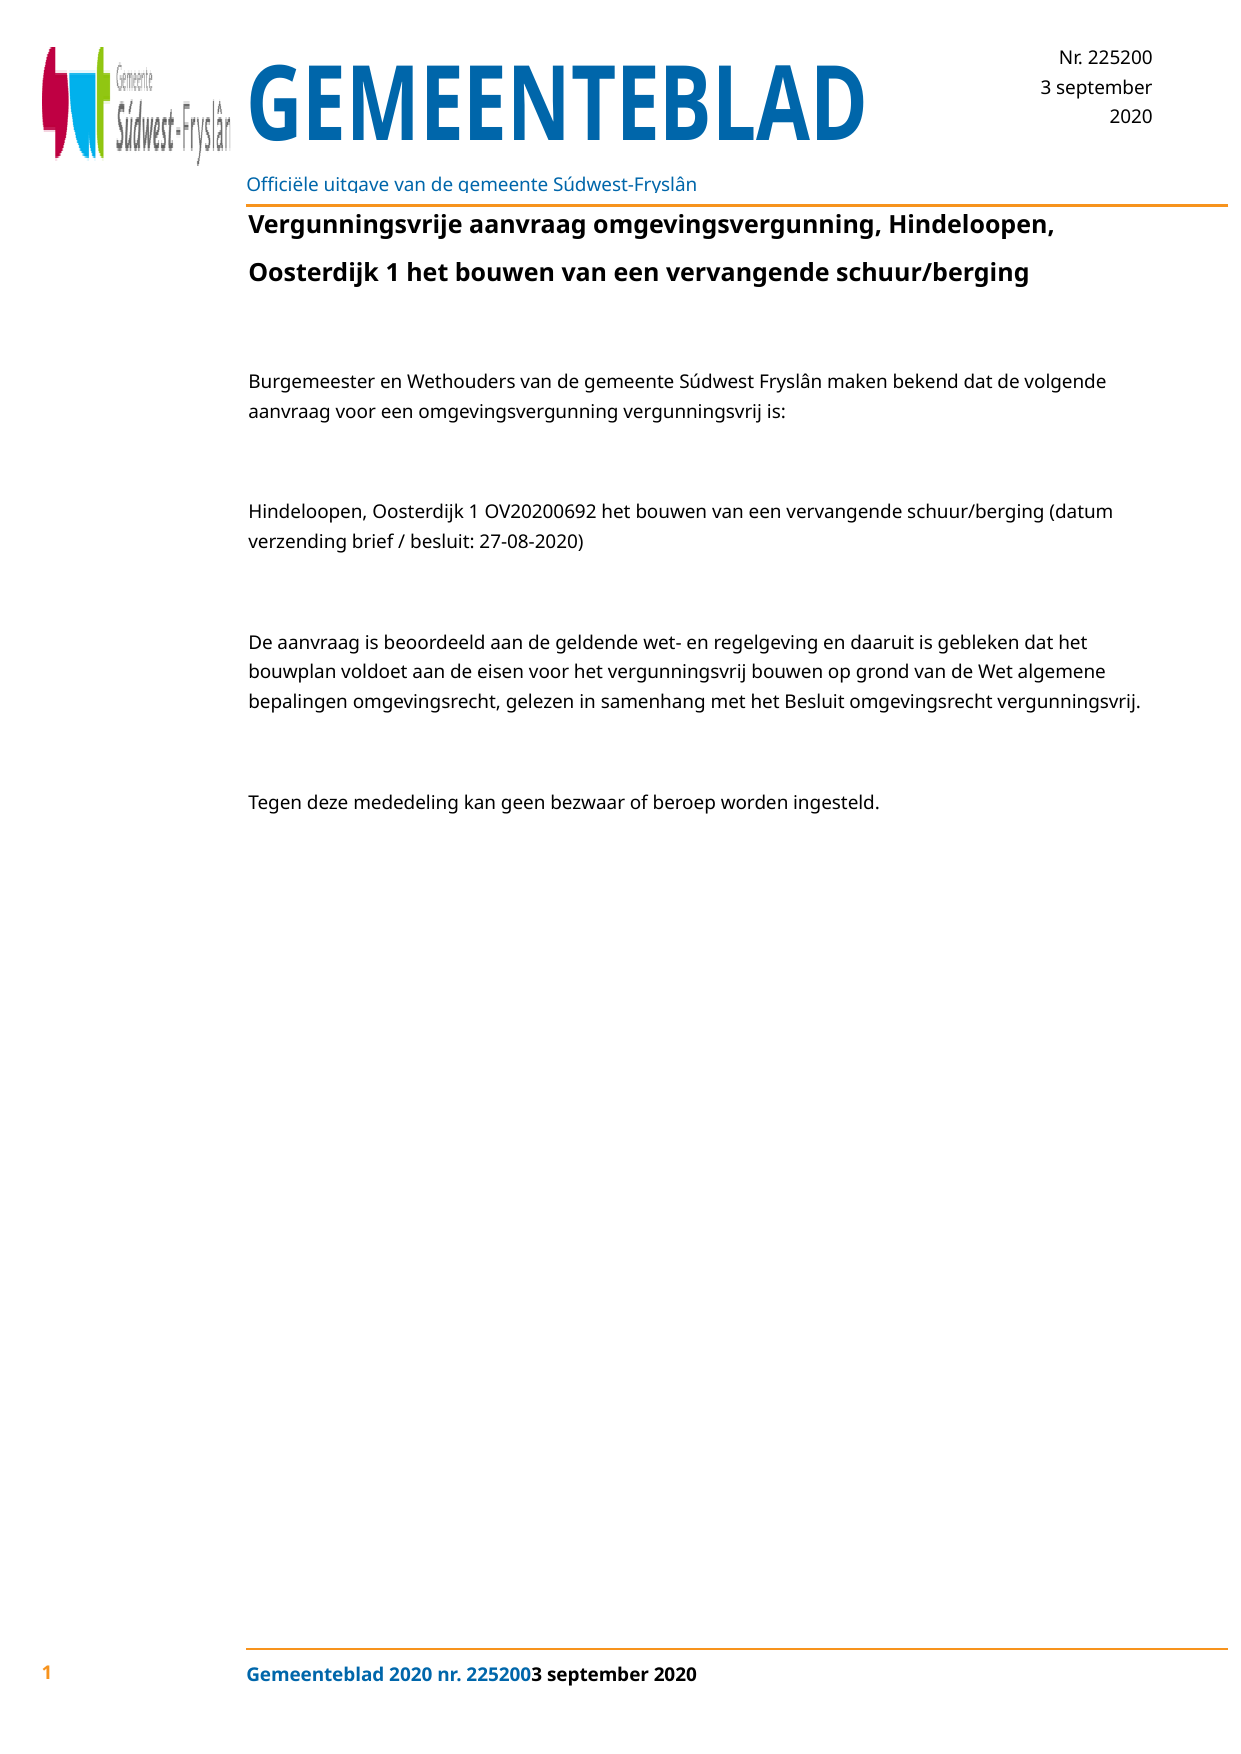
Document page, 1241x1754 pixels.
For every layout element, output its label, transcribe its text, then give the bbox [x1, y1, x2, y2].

text Hindeloopen, Oosterdijk 1 OV20200692 het bouwen van een vervangende schuur/berging (datum verzending brief / besluit: 27-08-2020) [248, 499, 1152, 554]
text Vergunningsvrije aanvraag omgevingsvergunning, Hindeloopen, Oosterdijk 1 het bouwen van een vervangende schuur/berging [248, 207, 1152, 288]
text Burgemeester en Wethouders van de gemeente Súdwest Fryslân maken bekend dat de volgende aanvraag voor een omgevingsvergunning vergunningsvrij is: [248, 368, 1152, 424]
text De aanvraag is beoordeeld aan de geldende wet- en regelgeving en daaruit is gebleken dat het bouwplan voldoet aan de eisen voor het vergunningsvrij bouwen op grond van de Wet algemene bepalingen omgevingsrecht, gelezen in samenhang met het Besluit omgevingsrecht vergunningsvrij. [248, 629, 1152, 714]
picture [41, 47, 231, 172]
text Tegen deze mededeling kan geen bezwaar of beroep worden ingesteld. [248, 789, 1152, 815]
